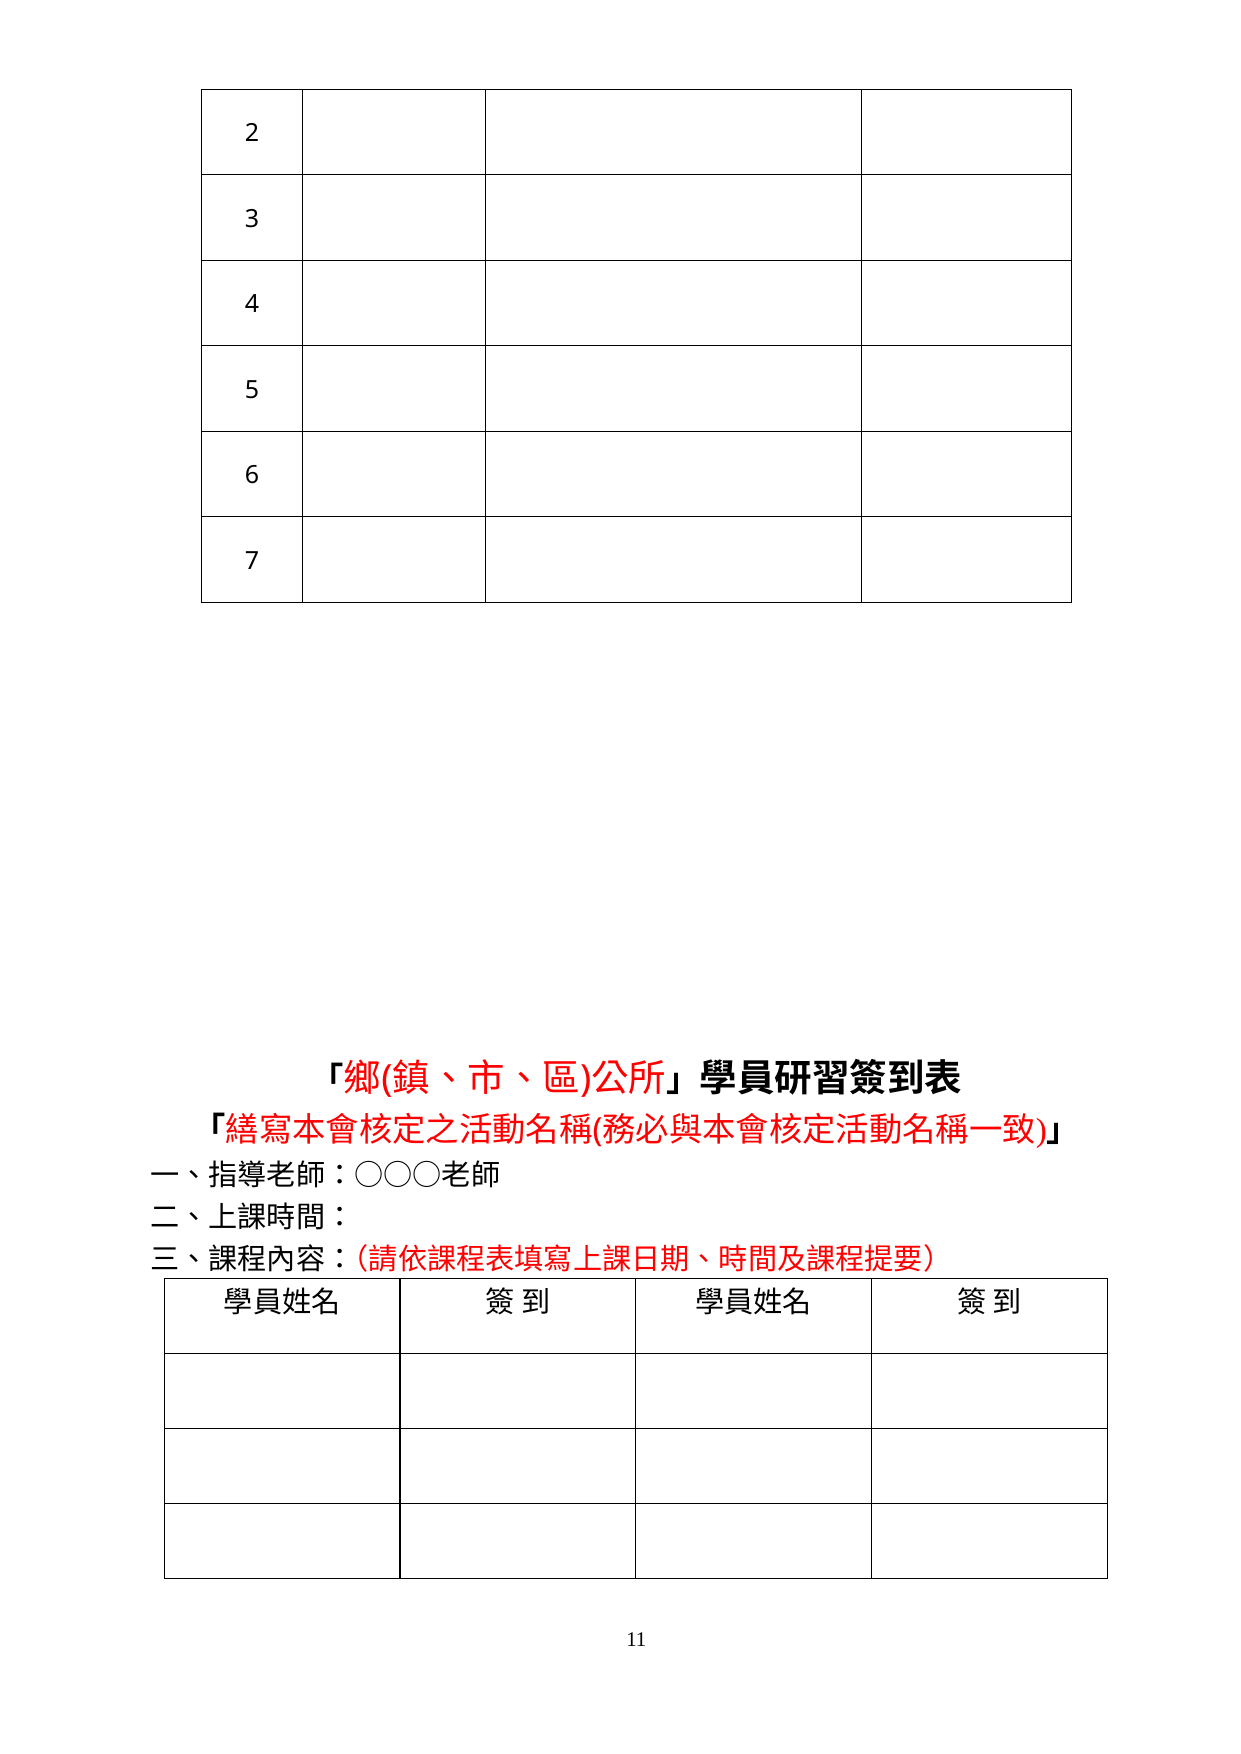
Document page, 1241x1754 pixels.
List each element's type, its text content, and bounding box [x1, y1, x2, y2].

text 「繕寫本會核定之活動名稱(務必與本會核定活動名稱一致)」 [150, 1103, 1122, 1151]
table_cell [486, 517, 861, 602]
table_cell [486, 261, 861, 345]
table_cell [872, 1429, 1107, 1503]
table_cell [303, 432, 485, 516]
table_cell [486, 432, 861, 516]
table_cell [303, 261, 485, 345]
table_header 學員姓名 [165, 1279, 399, 1353]
table_cell [636, 1354, 871, 1428]
text 二、上課時間： [150, 1193, 1122, 1236]
text 「鄉(鎮、市、區)公所」學員研習簽到表 [150, 1048, 1122, 1103]
table_cell 5 [202, 346, 302, 431]
table_cell [303, 175, 485, 260]
text 三、課程內容：（請依課程表填寫上課日期、時間及課程提要） [150, 1236, 1122, 1278]
table_cell [862, 517, 1071, 602]
table_cell [303, 517, 485, 602]
table_cell [486, 90, 861, 174]
table_cell 7 [202, 517, 302, 602]
table_cell [401, 1504, 635, 1578]
text 一、指導老師：○○○老師 [150, 1151, 1122, 1193]
table_cell 6 [202, 432, 302, 516]
table_cell [862, 346, 1071, 431]
table_cell [636, 1504, 871, 1578]
table_cell [401, 1429, 635, 1503]
table_cell [636, 1429, 871, 1503]
table_header 簽 到 [401, 1279, 635, 1353]
table_cell [862, 432, 1071, 516]
table_cell [872, 1354, 1107, 1428]
table_cell [862, 175, 1071, 260]
table_cell [486, 175, 861, 260]
table_cell [486, 346, 861, 431]
table_header 學員姓名 [636, 1279, 871, 1353]
table_cell [303, 346, 485, 431]
table_cell [401, 1354, 635, 1428]
table_cell [165, 1504, 399, 1578]
table_cell 2 [202, 90, 302, 174]
table_cell 4 [202, 261, 302, 345]
table_cell [303, 90, 485, 174]
table_cell [165, 1354, 399, 1428]
table_cell 3 [202, 175, 302, 260]
table_cell [862, 90, 1071, 174]
table_cell [165, 1429, 399, 1503]
table_cell [872, 1504, 1107, 1578]
table_header 簽 到 [872, 1279, 1107, 1353]
table_cell [862, 261, 1071, 345]
